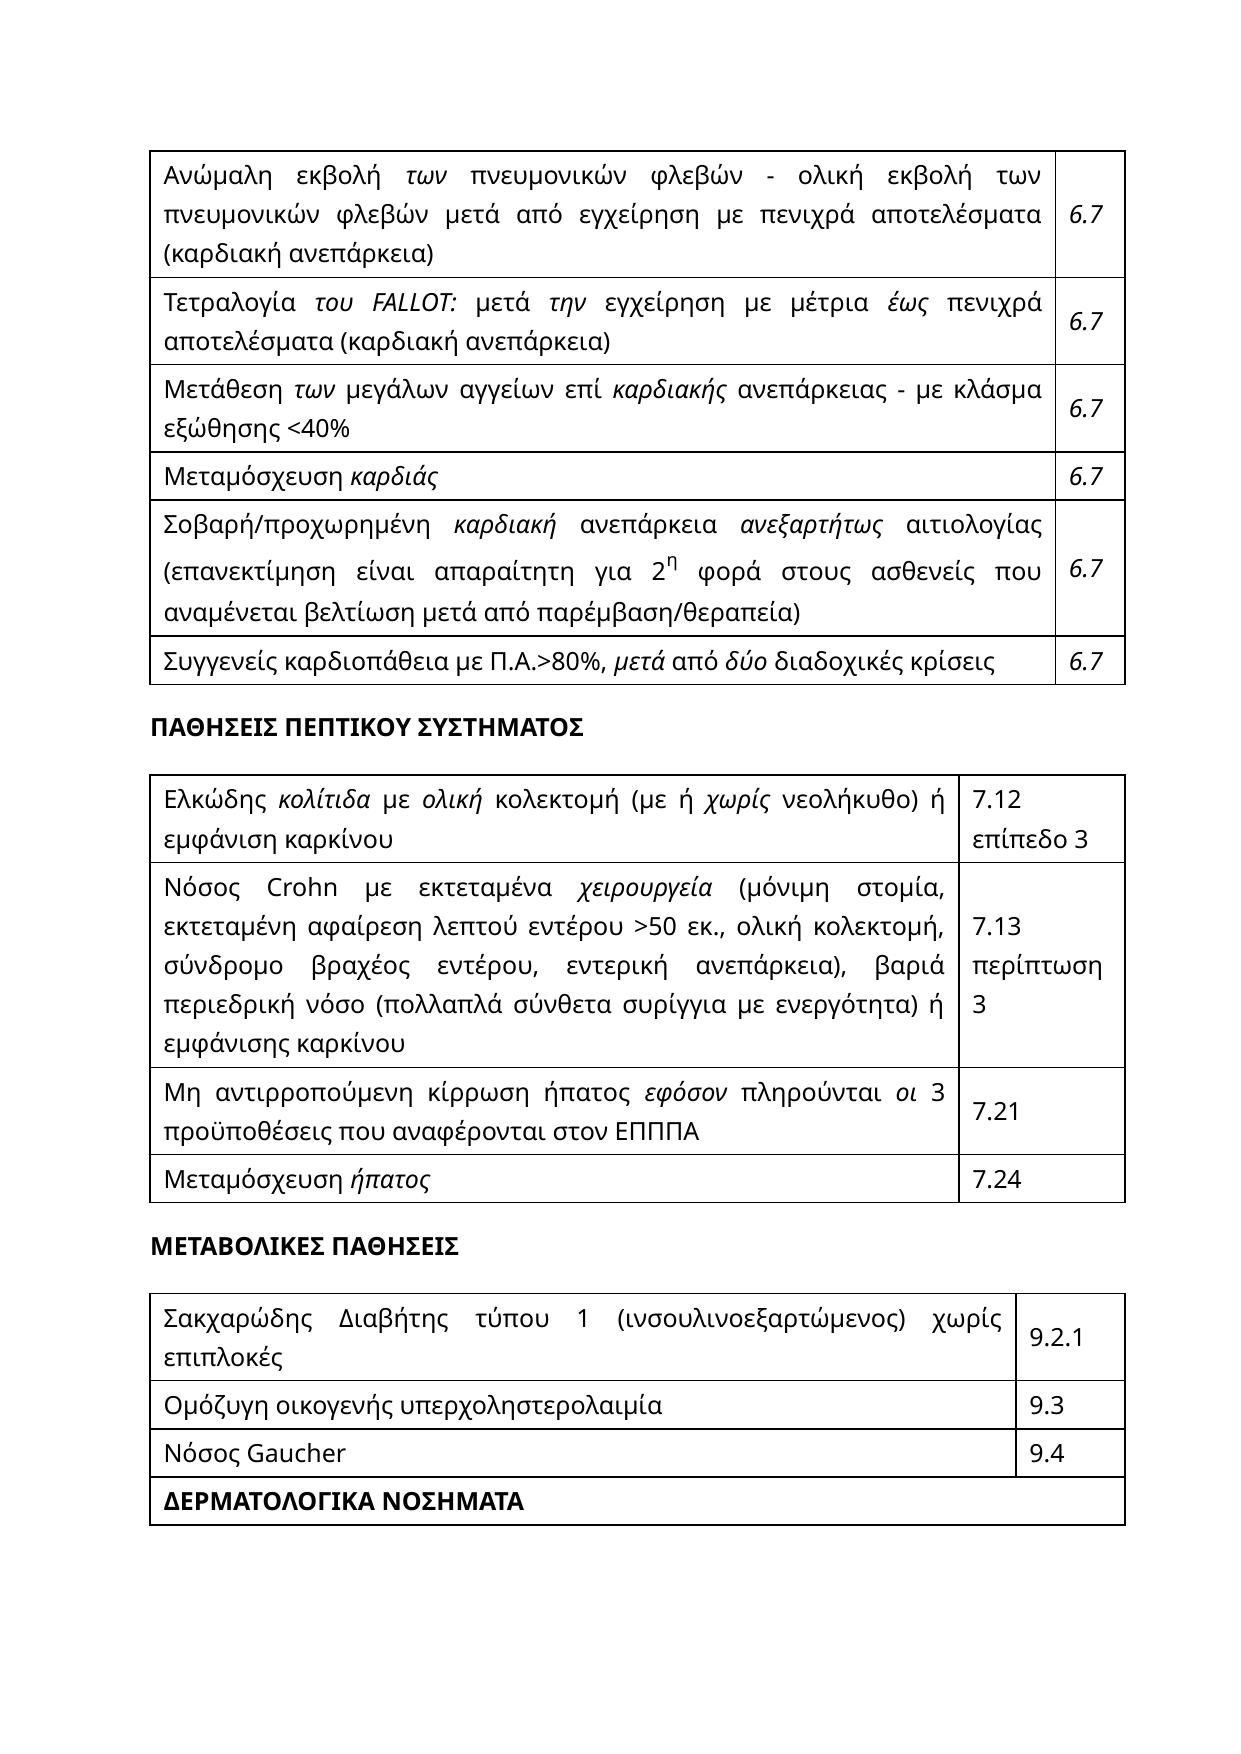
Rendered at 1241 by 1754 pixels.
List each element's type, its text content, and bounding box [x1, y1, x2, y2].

table_header 7.12 επίπεδο 3 [960, 776, 1124, 862]
table_cell Ομόζυγη οικογενής υπερχοληστερολαιμία [151, 1381, 1015, 1428]
table_cell Μετάθεση των μεγάλων αγγείων επί καρδιακής ανεπάρκειας - με κλάσμα εξώθησης <40% [151, 365, 1055, 451]
table_cell Σοβαρή/προχωρημένη καρδιακή ανεπάρκεια ανεξαρτήτως αιτιολογίας (επανεκτίμηση είναι απαραίτητη για 2η φορά στους ασθενείς που αναμένεται βελτίωση μετά από παρέμβαση/θεραπεία) [151, 501, 1055, 635]
table_cell 7.21 [960, 1068, 1124, 1154]
table_cell 6.7 [1056, 278, 1124, 364]
table_cell 6.7 [1056, 637, 1124, 683]
table_cell Μεταμόσχευση καρδιάς [151, 453, 1055, 499]
table_cell 7.24 [960, 1155, 1124, 1202]
table_cell 7.13 περίπτωση 3 [960, 863, 1124, 1066]
table_cell 9.3 [1017, 1381, 1124, 1428]
table_cell Συγγενείς καρδιοπάθεια με Π.Α.>80%, μετά από δύο διαδοχικές κρίσεις [151, 637, 1055, 683]
table_header Σακχαρώδης Διαβήτης τύπου 1 (ινσουλινοεξαρτώμενος) χωρίς επιπλοκές [151, 1294, 1015, 1380]
table_cell 6.7 [1056, 365, 1124, 451]
table_cell Νόσος Crohn με εκτεταμένα χειρουργεία (μόνιμη στομία, εκτεταμένη αφαίρεση λεπτού εντέρου >50 εκ., ολική κολεκτομή, σύνδρομο βραχέος εντέρου, εντερική ανεπάρκεια), βαριά περιεδρική νόσο (πολλαπλά σύνθετα συρίγγια με ενεργότητα) ή εμφάνισης καρκίνου [151, 863, 958, 1066]
text ΜΕΤΑΒΟΛΙΚΕΣ ΠΑΘΗΣΕΙΣ [150, 1228, 1090, 1262]
table_cell 9.4 [1017, 1430, 1124, 1476]
table_cell Ανώμαλη εκβολή των πνευμονικών φλεβών - ολική εκβολή των πνευμονικών φλεβών μετά από εγχείρηση με πενιχρά αποτελέσματα (καρδιακή ανεπάρκεια) [151, 152, 1055, 276]
table_cell Τετραλογία του FALLOT: μετά την εγχείρηση με μέτρια έως πενιχρά αποτελέσματα (καρδιακή ανεπάρκεια) [151, 278, 1055, 364]
table_header Ελκώδης κολίτιδα με ολική κολεκτομή (με ή χωρίς νεολήκυθο) ή εμφάνιση καρκίνου [151, 776, 958, 862]
table_cell 6.7 [1056, 501, 1124, 635]
table_cell 6.7 [1056, 453, 1124, 499]
text ΠΑΘΗΣΕΙΣ ΠΕΠΤΙΚΟΥ ΣΥΣΤΗΜΑΤΟΣ [150, 710, 1090, 744]
table_cell Μεταμόσχευση ήπατος [151, 1155, 958, 1202]
table_header 9.2.1 [1017, 1294, 1124, 1380]
table_cell 6.7 [1056, 152, 1124, 276]
table_cell Μη αντιρροπούμενη κίρρωση ήπατος εφόσον πληρούνται οι 3 προϋποθέσεις που αναφέρονται στον ΕΠΠΠΑ [151, 1068, 958, 1154]
table_cell Νόσος Gaucher [151, 1430, 1015, 1476]
table_cell ΔΕΡΜΑΤΟΛΟΓΙΚΑ ΝΟΣΗΜΑΤΑ [151, 1478, 1124, 1524]
